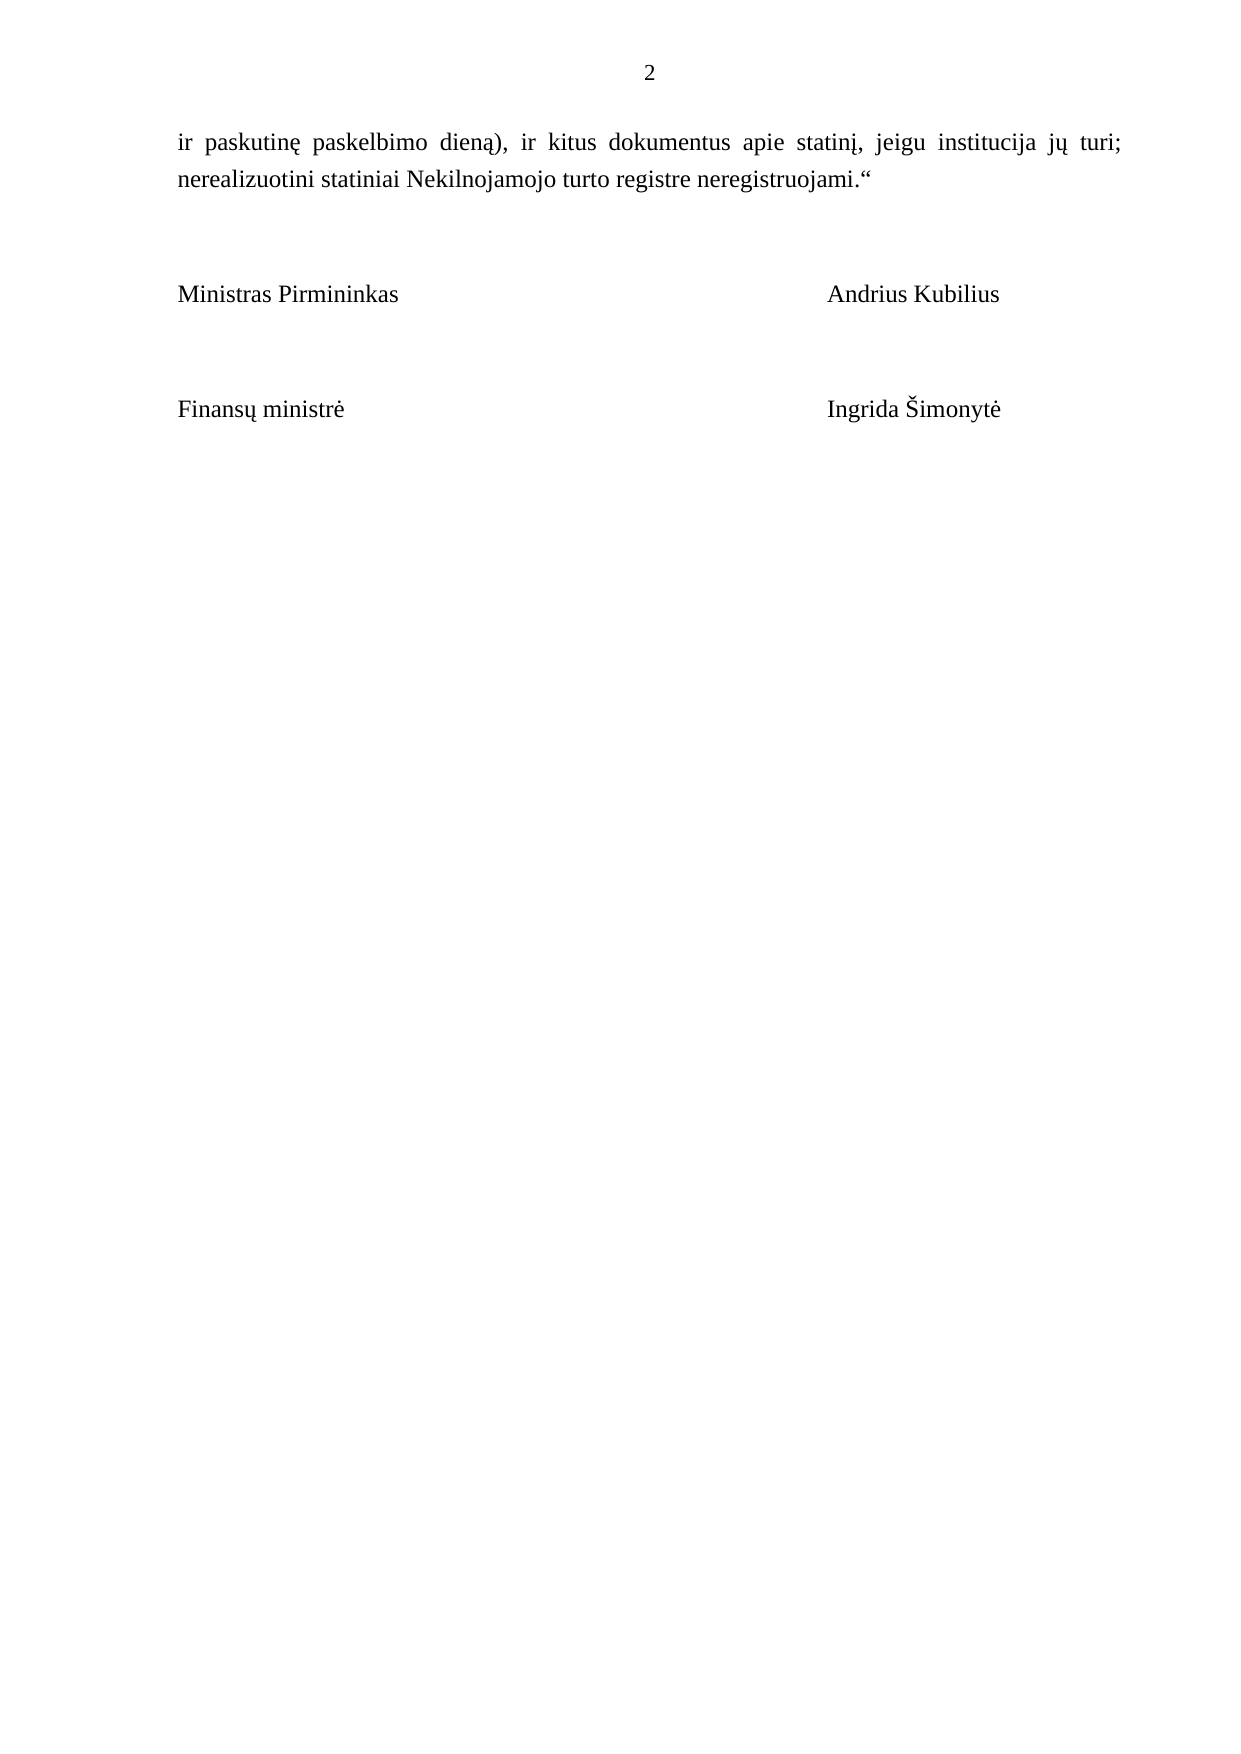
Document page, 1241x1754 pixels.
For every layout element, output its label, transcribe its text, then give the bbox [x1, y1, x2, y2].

text Ministras Pirmininkas Andrius Kubilius [177, 279, 1122, 308]
text ir paskutinę paskelbimo dieną), ir kitus dokumentus apie statinį, jeigu institucija jų turi; nerealizuotini statiniai Nekilnojamojo turto registre neregistruojami.“ [177, 118, 1122, 193]
text Finansų ministrė Ingrida Šimonytė [177, 394, 1122, 423]
